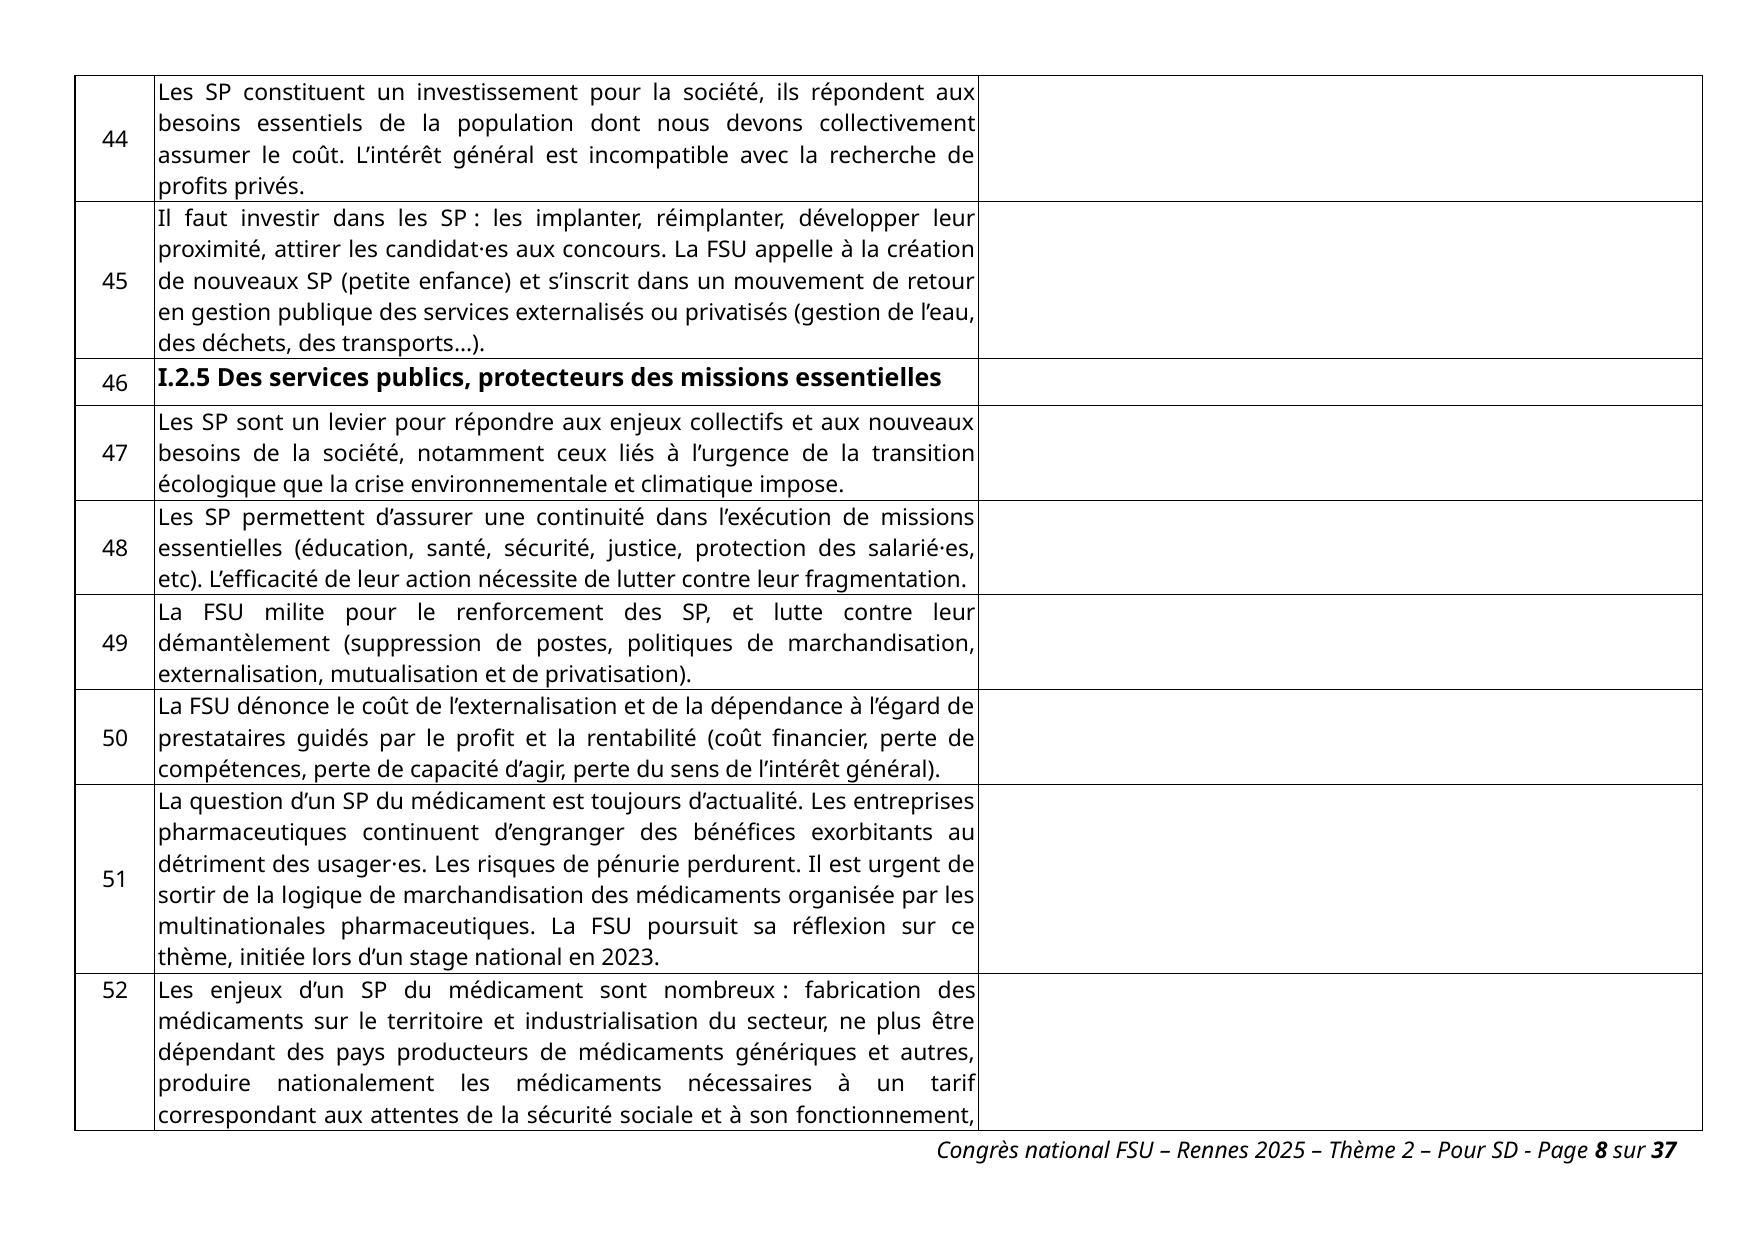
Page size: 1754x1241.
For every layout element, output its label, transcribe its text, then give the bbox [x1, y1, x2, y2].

table_cell 48 [76, 501, 154, 594]
table_cell Les SP sont un levier pour répondre aux enjeux collectifs et aux nouveaux besoins de la société, notamment ceux liés à l’urgence de la transition écologique que la crise environnementale et climatique impose. [155, 406, 978, 499]
table_cell La FSU milite pour le renforcement des SP, et lutte contre leur démantèlement (suppression de postes, politiques de marchandisation, externalisation, mutualisation et de privatisation). [155, 595, 978, 689]
table_cell Les SP permettent d’assurer une continuité dans l’exécution de missions essentielles (éducation, santé, sécurité, justice, protection des salarié·es, etc). L’efficacité de leur action nécessite de lutter contre leur fragmentation. [155, 501, 978, 594]
table_cell 50 [76, 690, 154, 784]
table_cell [979, 785, 1702, 972]
table_cell Les SP constituent un investissement pour la société, ils répondent aux besoins essentiels de la population dont nous devons collectivement assumer le coût. L’intérêt général est incompatible avec la recherche de profits privés. [155, 76, 978, 201]
table_cell 44 [76, 76, 154, 201]
table_cell [979, 406, 1702, 499]
table_cell [979, 595, 1702, 689]
table_cell [979, 359, 1702, 405]
table_cell I.2.5 Des services publics, protecteurs des missions essentielles [155, 359, 978, 405]
table_cell 51 [76, 785, 154, 972]
table_cell 46 [76, 359, 154, 405]
table_cell 52 [76, 974, 154, 1130]
table_cell Il faut investir dans les SP : les implanter, réimplanter, développer leur proximité, attirer les candidat·es aux concours. La FSU appelle à la création de nouveaux SP (petite enfance) et s’inscrit dans un mouvement de retour en gestion publique des services externalisés ou privatisés (gestion de l’eau, des déchets, des transports…). [155, 202, 978, 358]
table_cell [979, 690, 1702, 784]
table_cell 45 [76, 202, 154, 358]
table_cell Les enjeux d’un SP du médicament sont nombreux : fabrication des médicaments sur le territoire et industrialisation du secteur, ne plus être dépendant des pays producteurs de médicaments génériques et autres, produire nationalement les médicaments nécessaires à un tarif correspondant aux attentes de la sécurité sociale et à son fonctionnement, [155, 974, 978, 1130]
table_cell 49 [76, 595, 154, 689]
table_cell [979, 202, 1702, 358]
table_cell La FSU dénonce le coût de l’externalisation et de la dépendance à l’égard de prestataires guidés par le profit et la rentabilité (coût financier, perte de compétences, perte de capacité d’agir, perte du sens de l’intérêt général). [155, 690, 978, 784]
table_cell La question d’un SP du médicament est toujours d’actualité. Les entreprises pharmaceutiques continuent d’engranger des bénéfices exorbitants au détriment des usager·es. Les risques de pénurie perdurent. Il est urgent de sortir de la logique de marchandisation des médicaments organisée par les multinationales pharmaceutiques. La FSU poursuit sa réflexion sur ce thème, initiée lors d’un stage national en 2023. [155, 785, 978, 972]
table_cell [979, 501, 1702, 594]
table_cell [979, 974, 1702, 1130]
table_cell [979, 76, 1702, 201]
table_cell 47 [76, 406, 154, 499]
